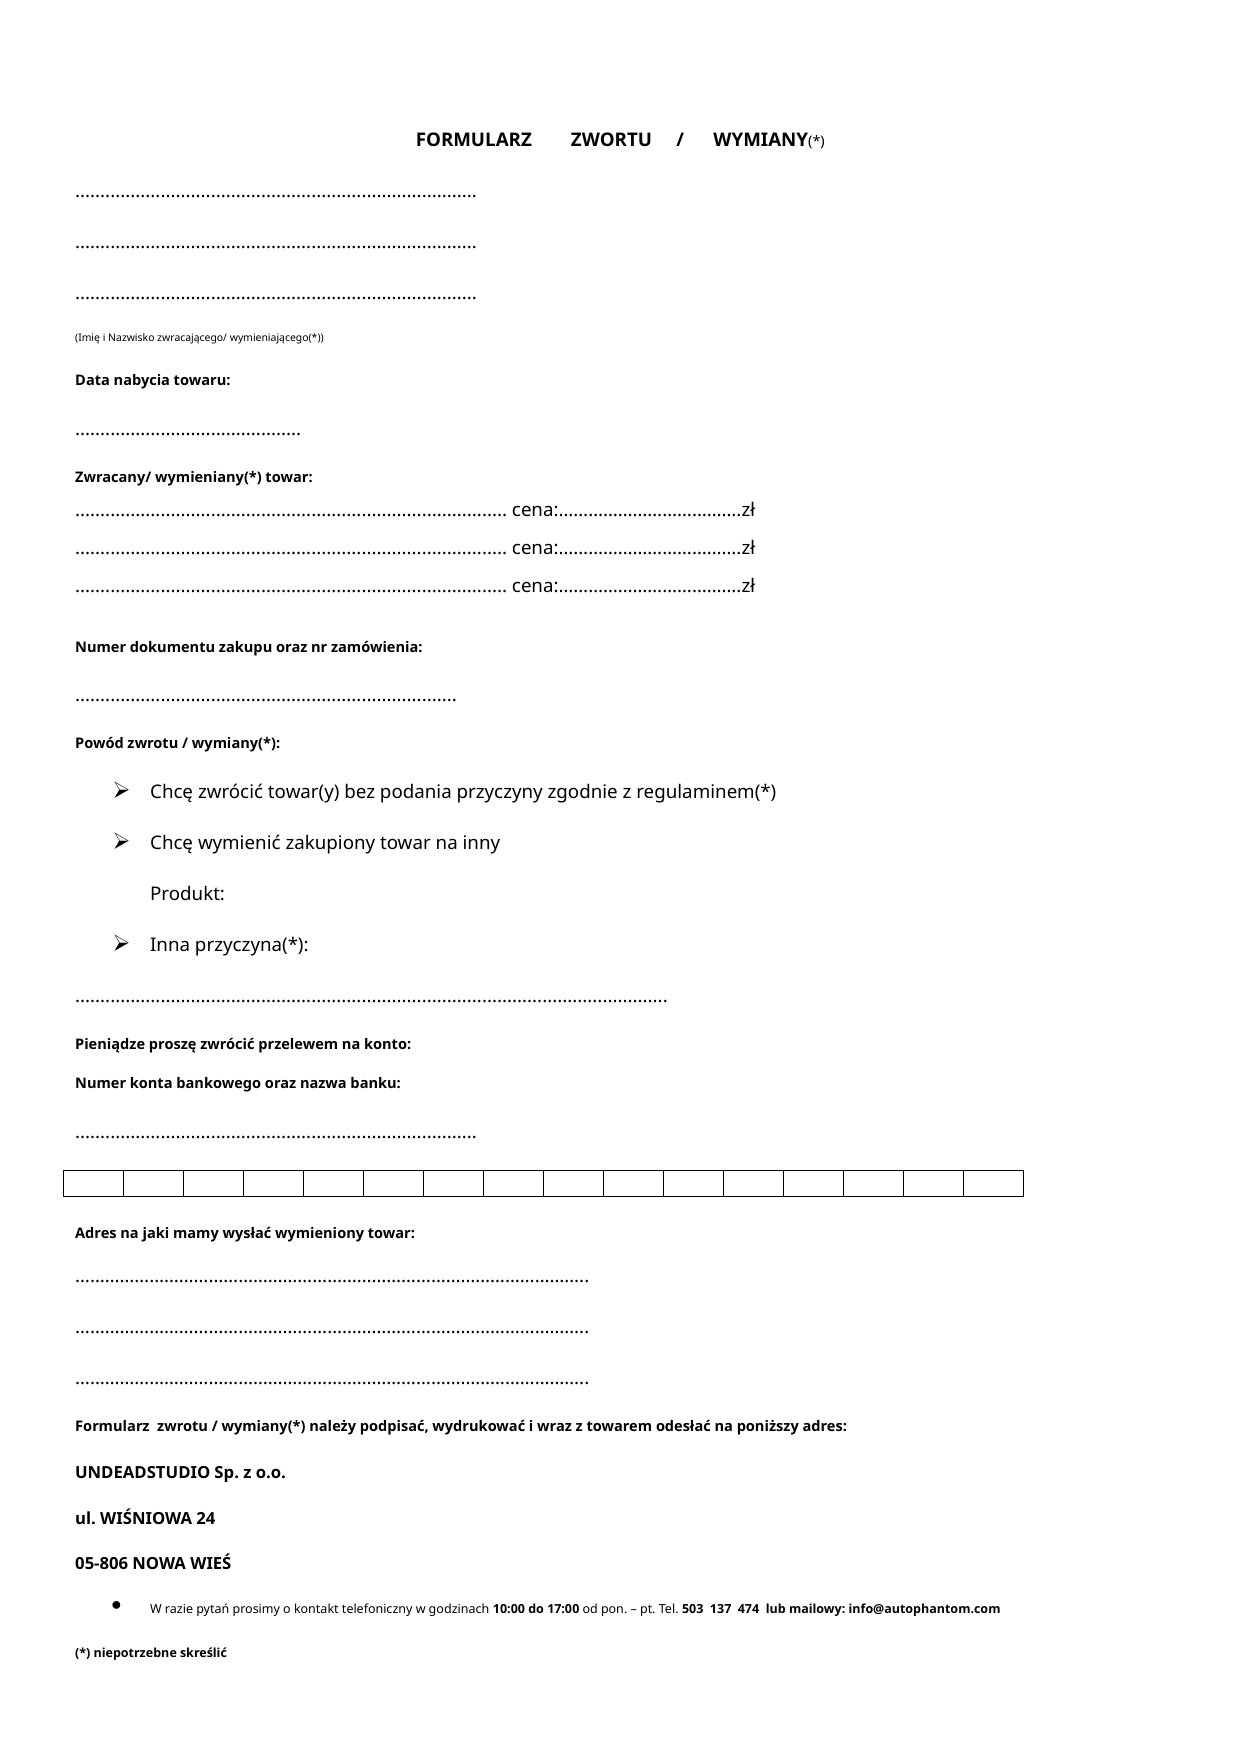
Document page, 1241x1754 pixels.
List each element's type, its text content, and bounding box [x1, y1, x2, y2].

text Numer dokumentu zakupu oraz nr zamówienia: [75, 636, 1165, 656]
text ...................................................................................... cena:……………………………….zł [75, 534, 1165, 560]
list Produkt: [150, 880, 1165, 906]
table_header [844, 1171, 903, 1196]
table_header [484, 1171, 543, 1196]
list Chcę zwrócić towar(y) bez podania przyczyny zgodnie z regulaminem(*) [112, 778, 1165, 804]
text ...................................................................................... cena:……………………………….zł [75, 573, 1165, 598]
text ………………………………………………………………………………………….. [75, 1314, 1165, 1339]
text (Imię i Nazwisko zwracającego/ wymieniającego(*)) [75, 330, 1165, 344]
table_header [904, 1171, 963, 1196]
list Chcę wymienić zakupiony towar na inny [112, 829, 1165, 855]
text ................................................................................ [75, 228, 1165, 254]
text ............................................. [75, 415, 1165, 441]
text Data nabycia towaru: [75, 370, 1165, 390]
text ...................................................................................................................... [75, 982, 1165, 1008]
text Zwracany/ wymieniany(*) towar: [75, 466, 1165, 486]
text ...................................................................................... cena:……………………………….zł [75, 496, 1165, 522]
list Inna przyczyna(*): [112, 931, 1165, 957]
table_header [664, 1171, 723, 1196]
text ………………………………………………………………………………………….. [75, 1263, 1165, 1288]
table_header [784, 1171, 843, 1196]
text ………………………………………………………………………………………….. [75, 1365, 1165, 1390]
text Numer konta bankowego oraz nazwa banku: [75, 1073, 1165, 1093]
text (*) niepotrzebne skreślić [75, 1644, 1165, 1661]
table_header [184, 1171, 243, 1196]
text ................................................................................ [75, 1119, 1165, 1144]
table_header [424, 1171, 483, 1196]
text Pieniądze proszę zwrócić przelewem na konto: [75, 1033, 1165, 1053]
text UNDEADSTUDIO Sp. z o.o. ul. WIŚNIOWA 24 05-806 NOWA WIEŚ [75, 1461, 1165, 1575]
table_header [724, 1171, 783, 1196]
text ............................................................................ [75, 682, 1165, 707]
text Powód zwrotu / wymiany(*): [75, 733, 1165, 753]
text ................................................................................ [75, 279, 1165, 305]
text Formularz zwrotu / wymiany(*) należy podpisać, wydrukować i wraz z towarem odesłać na poniższy adres: [75, 1416, 1165, 1436]
list W razie pytań prosimy o kontakt telefoniczny w godzinach 10:00 do 17:00 od pon. – pt. Tel. 503 137 474 lub mailowy: info@autophantom.com [112, 1597, 1165, 1618]
text ................................................................................ [75, 177, 1165, 203]
table_header [964, 1171, 1023, 1196]
text FORMULARZ ZWORTU / WYMIANY(*) [75, 126, 1165, 152]
table_header [604, 1171, 663, 1196]
table_header [124, 1171, 183, 1196]
table_header [304, 1171, 363, 1196]
table_header [544, 1171, 603, 1196]
table_header [64, 1171, 123, 1196]
table_header [364, 1171, 423, 1196]
text Adres na jaki mamy wysłać wymieniony towar: [75, 1223, 1165, 1243]
table_header [244, 1171, 303, 1196]
